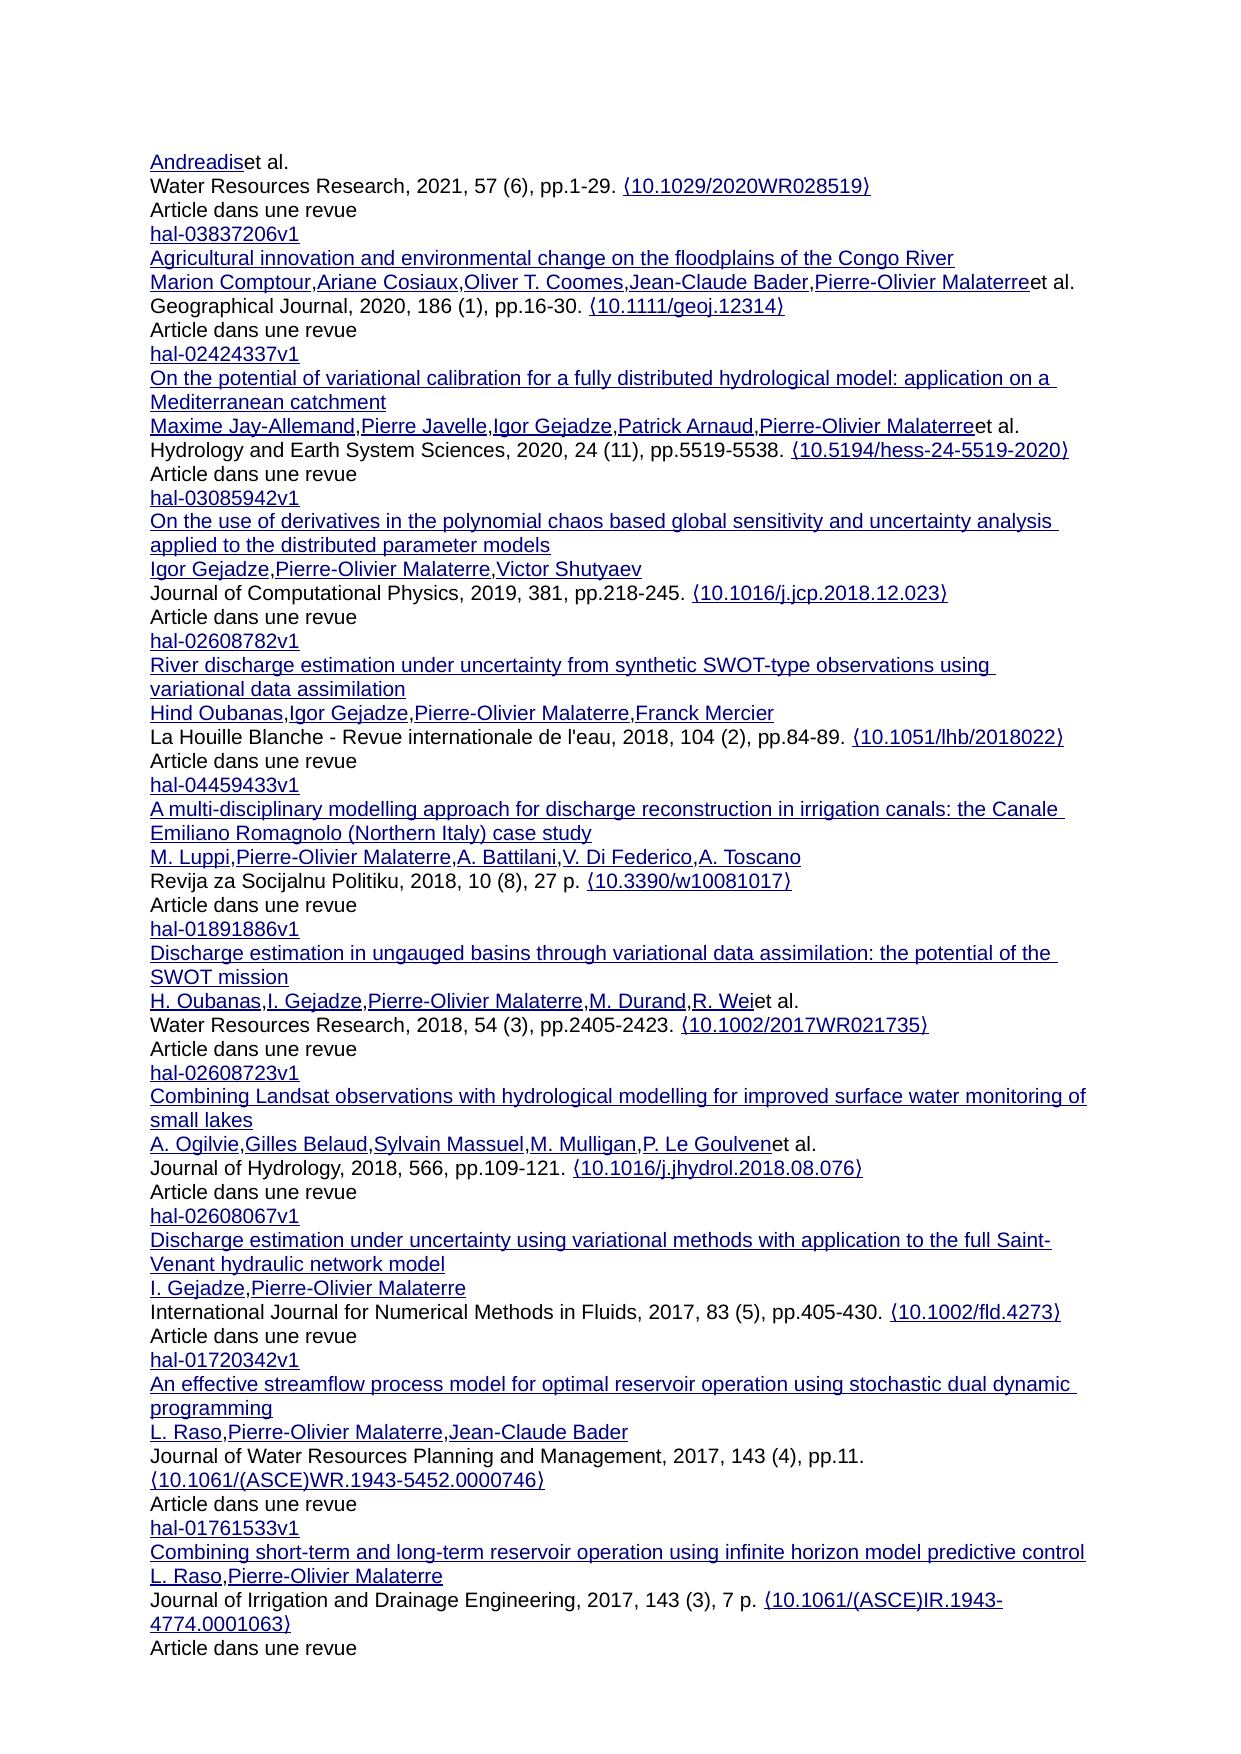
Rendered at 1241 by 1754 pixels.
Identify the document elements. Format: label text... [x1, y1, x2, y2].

table_cell River discharge estimation under uncertainty from synthetic SWOT-type observations using variational data assimilation Hind Oubanas,Igor Gejadze,Pierre-Olivier Malaterre,Franck Mercier La Houille Blanche - Revue internationale de l'eau, 2018, 104 (2), pp.84-89. ⟨10.1051/lhb/2018022⟩ Article dans une revue hal-04459433v1 [150, 653, 1090, 797]
table_cell Combining Landsat observations with hydrological modelling for improved surface water monitoring of small lakes A. Ogilvie,Gilles Belaud,Sylvain Massuel,M. Mulligan,P. Le Goulvenet al. Journal of Hydrology, 2018, 566, pp.109-121. ⟨10.1016/j.jhydrol.2018.08.076⟩ Article dans une revue hal-02608067v1 [150, 1084, 1090, 1228]
table_cell Agricultural innovation and environmental change on the floodplains of the Congo River Marion Comptour,Ariane Cosiaux,Oliver T. Coomes,Jean-Claude Bader,Pierre-Olivier Malaterreet al. Geographical Journal, 2020, 186 (1), pp.16-30. ⟨10.1111/geoj.12314⟩ Article dans une revue hal-02424337v1 [150, 246, 1090, 366]
table_cell Andreadiset al. Water Resources Research, 2021, 57 (6), pp.1-29. ⟨10.1029/2020WR028519⟩ Article dans une revue hal-03837206v1 [150, 150, 1090, 246]
table_cell On the potential of variational calibration for a fully distributed hydrological model: application on a Mediterranean catchment Maxime Jay-Allemand,Pierre Javelle,Igor Gejadze,Patrick Arnaud,Pierre-Olivier Malaterreet al. Hydrology and Earth System Sciences, 2020, 24 (11), pp.5519-5538. ⟨10.5194/hess-24-5519-2020⟩ Article dans une revue hal-03085942v1 [150, 366, 1090, 509]
table_cell Discharge estimation under uncertainty using variational methods with application to the full Saint-Venant hydraulic network model I. Gejadze,Pierre-Olivier Malaterre International Journal for Numerical Methods in Fluids, 2017, 83 (5), pp.405-430. ⟨10.1002/fld.4273⟩ Article dans une revue hal-01720342v1 [150, 1228, 1090, 1372]
table_cell A multi-disciplinary modelling approach for discharge reconstruction in irrigation canals: the Canale Emiliano Romagnolo (Northern Italy) case study M. Luppi,Pierre-Olivier Malaterre,A. Battilani,V. Di Federico,A. Toscano Revija za Socijalnu Politiku, 2018, 10 (8), 27 p. ⟨10.3390/w10081017⟩ Article dans une revue hal-01891886v1 [150, 797, 1090, 941]
table_cell Discharge estimation in ungauged basins through variational data assimilation: the potential of the SWOT mission H. Oubanas,I. Gejadze,Pierre-Olivier Malaterre,M. Durand,R. Weiet al. Water Resources Research, 2018, 54 (3), pp.2405-2423. ⟨10.1002/2017WR021735⟩ Article dans une revue hal-02608723v1 [150, 941, 1090, 1084]
table_cell An effective streamflow process model for optimal reservoir operation using stochastic dual dynamic programming L. Raso,Pierre-Olivier Malaterre,Jean-Claude Bader Journal of Water Resources Planning and Management, 2017, 143 (4), pp.11. ⟨10.1061/(ASCE)WR.1943-5452.0000746⟩ Article dans une revue hal-01761533v1 [150, 1372, 1090, 1539]
table_cell Combining short-term and long-term reservoir operation using infinite horizon model predictive control L. Raso,Pierre-Olivier Malaterre Journal of Irrigation and Drainage Engineering, 2017, 143 (3), 7 p. ⟨10.1061/(ASCE)IR.1943-4774.0001063⟩ Article dans une revue [150, 1540, 1090, 1659]
table_cell On the use of derivatives in the polynomial chaos based global sensitivity and uncertainty analysis applied to the distributed parameter models Igor Gejadze,Pierre-Olivier Malaterre,Victor Shutyaev Journal of Computational Physics, 2019, 381, pp.218-245. ⟨10.1016/j.jcp.2018.12.023⟩ Article dans une revue hal-02608782v1 [150, 509, 1090, 653]
